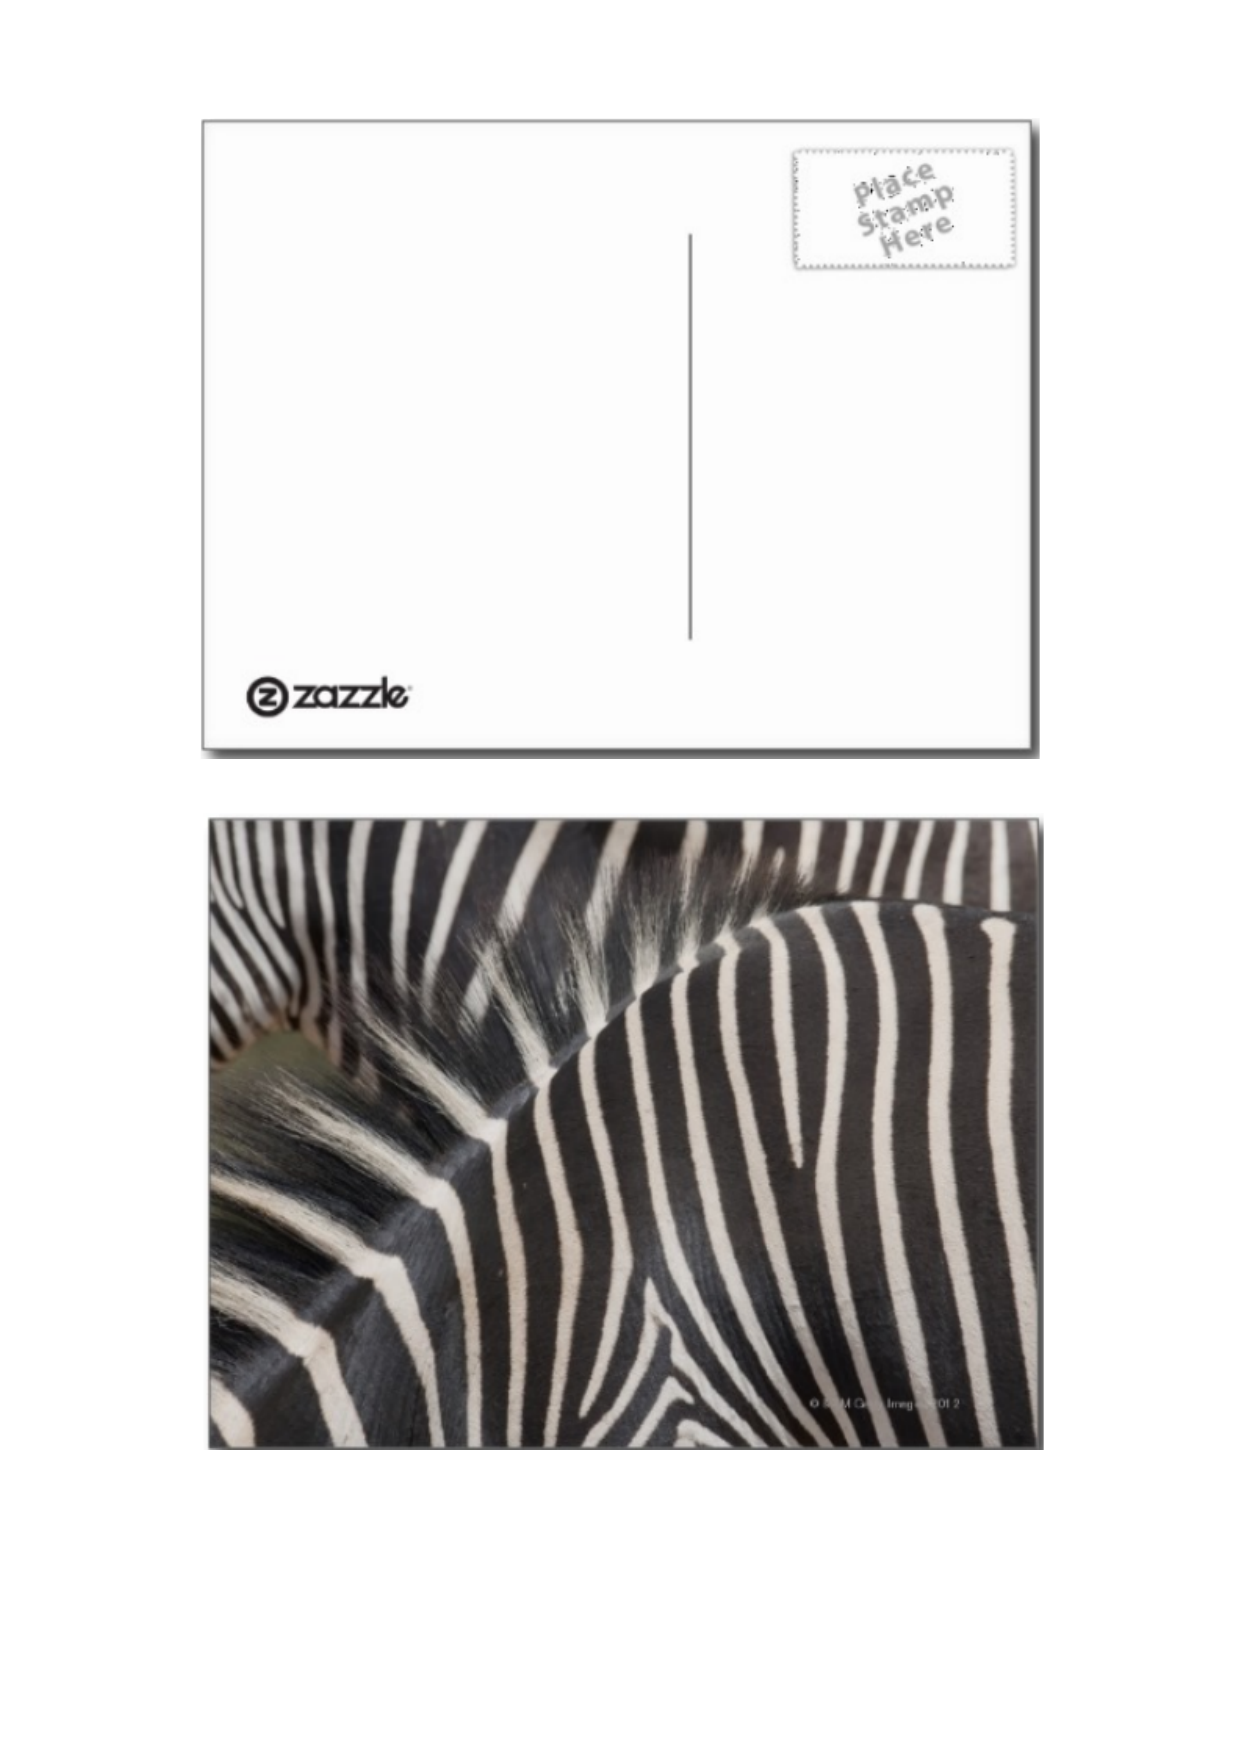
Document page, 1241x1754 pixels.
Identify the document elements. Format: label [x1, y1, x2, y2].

picture [200, 118, 1040, 759]
picture [202, 813, 1044, 1450]
